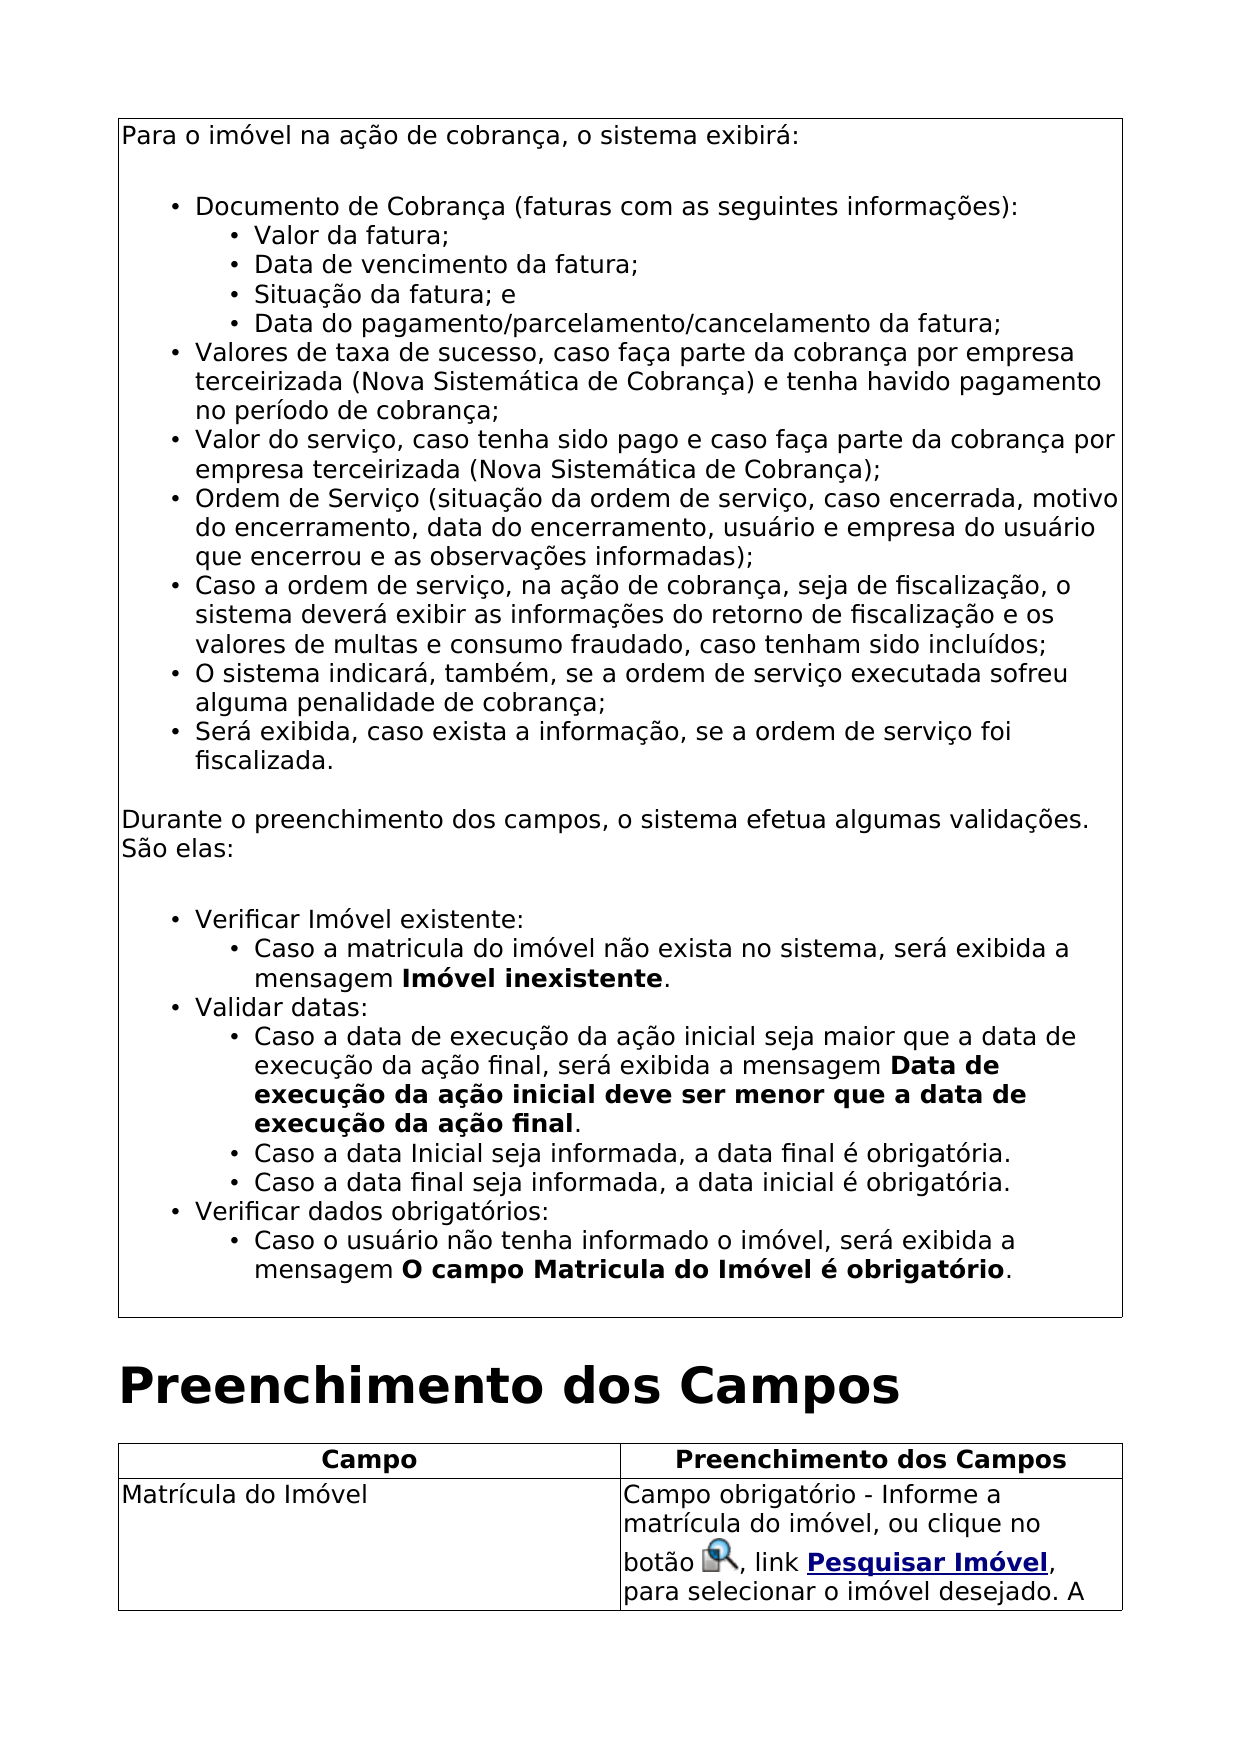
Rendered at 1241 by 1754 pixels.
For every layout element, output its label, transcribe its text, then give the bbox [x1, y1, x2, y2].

table_cell Campo obrigatório - Informe a matrícula do imóvel, ou clique no botão , link Pesquisar Imóvel, para selecionar o imóvel desejado. A [621, 1479, 1122, 1610]
table_cell Matrícula do Imóvel [119, 1479, 620, 1610]
subtitle Preenchimento dos Campos [118, 1357, 1122, 1415]
table_header Preenchimento dos Campos [621, 1444, 1122, 1477]
table_header Campo [119, 1444, 620, 1477]
table_header Para o imóvel na ação de cobrança, o sistema exibirá: Documento de Cobrança (faturas com as seguintes informações): Valor da fatura; Data de vencimento da fatura; Situação da fatura; e Data do pagamento/parcelamento/cancelamento da fatura; Valores de taxa de sucesso, caso faça parte da cobrança por empresa terceirizada (Nova Sistemática de Cobrança) e tenha havido pagamento no período de cobrança; Valor do serviço, caso tenha sido pago e caso faça parte da cobrança por empresa terceirizada (Nova Sistemática de Cobrança); Ordem de Serviço (situação da ordem de serviço, caso encerrada, motivo do encerramento, data do encerramento, usuário e empresa do usuário que encerrou e as observações informadas); Caso a ordem de serviço, na ação de cobrança, seja de fiscalização, o sistema deverá exibir as informações do retorno de fiscalização e os valores de multas e consumo fraudado, caso tenham sido incluídos; O sistema indicará, também, se a ordem de serviço executada sofreu alguma penalidade de cobrança; Será exibida, caso exista a informação, se a ordem de serviço foi fiscalizada. Durante o preenchimento dos campos, o sistema efetua algumas validações. São elas: Verificar Imóvel existente: Caso a matricula do imóvel não exista no sistema, será exibida a mensagem Imóvel inexistente. Validar datas: Caso a data de execução da ação inicial seja maior que a data de execução da ação final, será exibida a mensagem Data de execução da ação inicial deve ser menor que a data de execução da ação final. Caso a data Inicial seja informada, a data final é obrigatória. Caso a data final seja informada, a data inicial é obrigatória. Verificar dados obrigatórios: Caso o usuário não tenha informado o imóvel, será exibida a mensagem O campo Matricula do Imóvel é obrigatório. [119, 119, 1122, 1317]
picture [702, 1538, 739, 1572]
